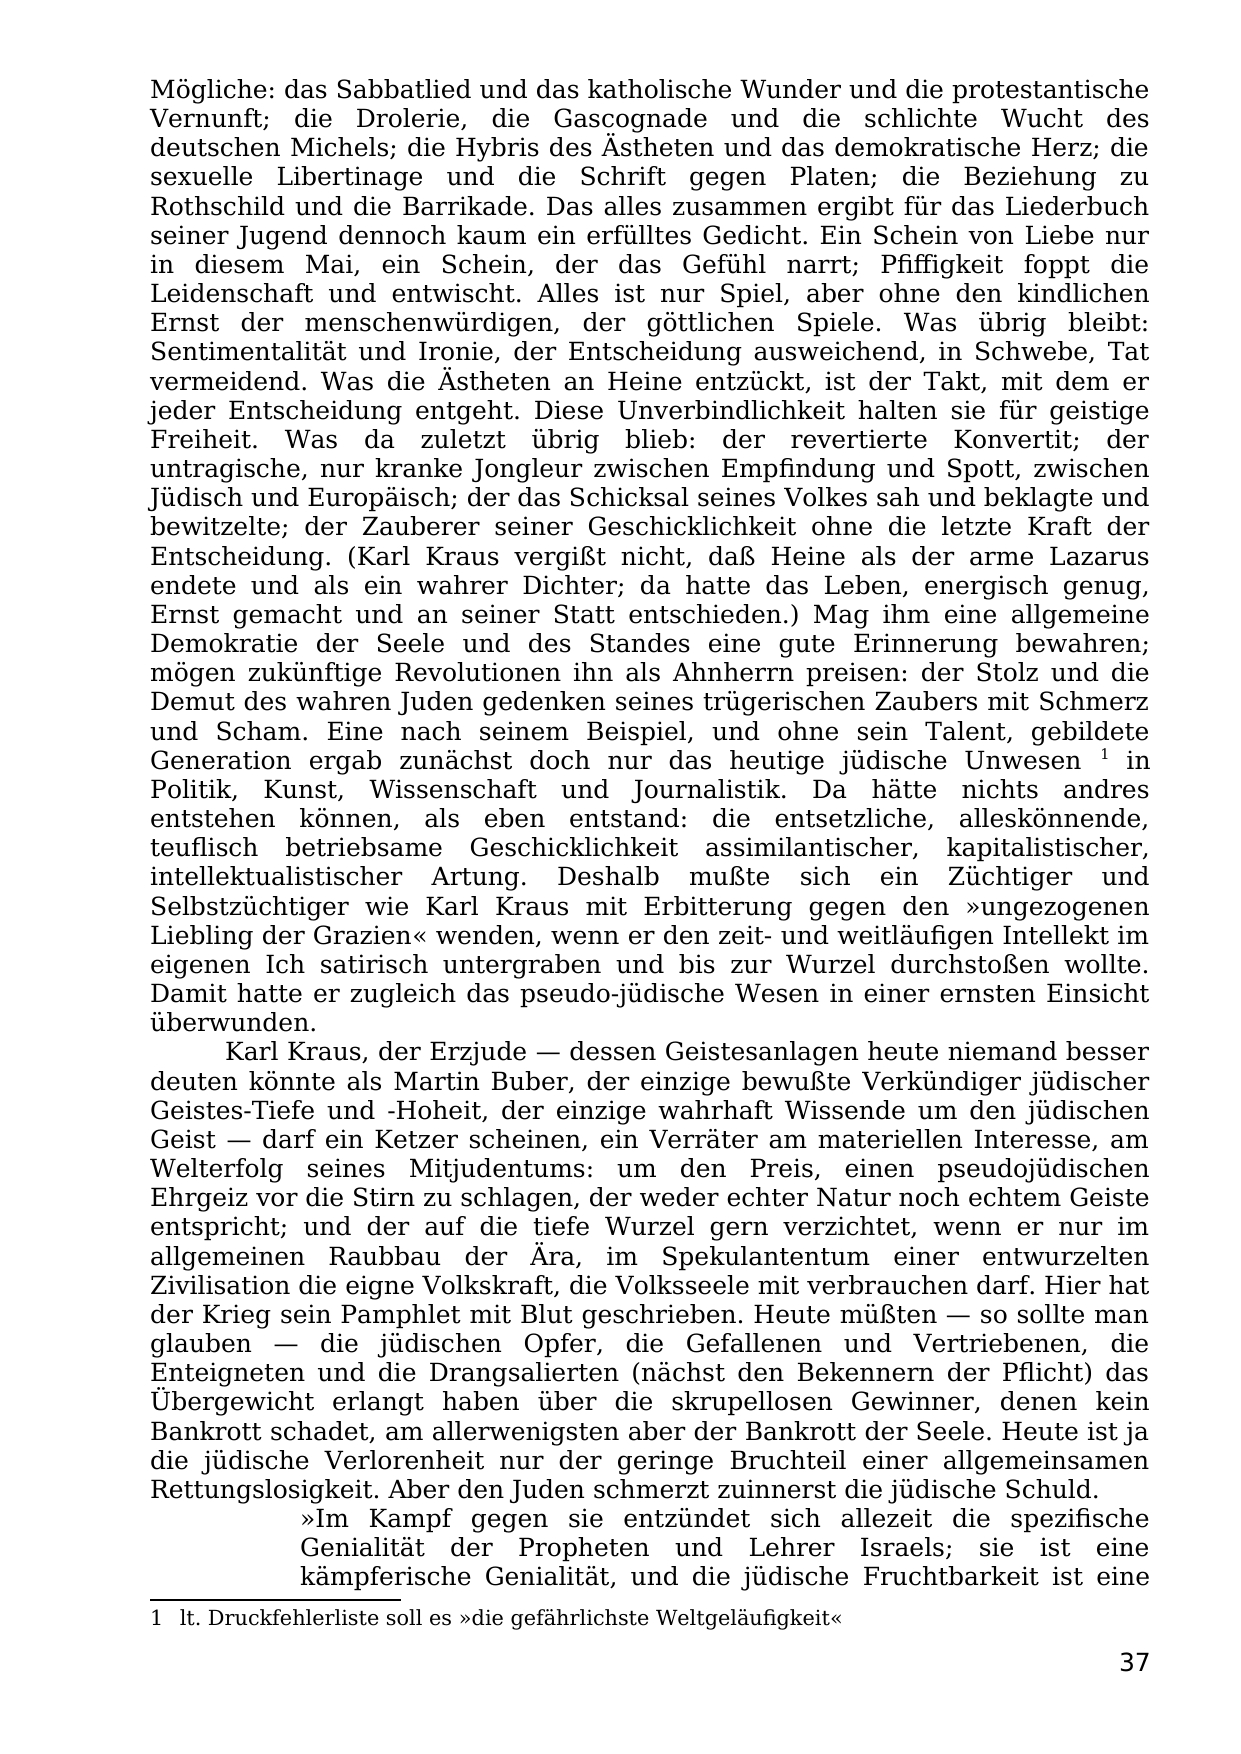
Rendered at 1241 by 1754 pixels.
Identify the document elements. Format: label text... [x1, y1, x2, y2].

text »Im Kampf gegen sie entzündet sich allezeit die spezifische Genialität der Propheten und Lehrer Israels; sie ist eine kämpferische Genialität, und die jüdische Fruchtbarkeit ist eine [300, 1504, 1151, 1592]
text Karl Kraus, der Erzjude — dessen Geistesanlagen heute niemand besser deuten könnte als Martin Buber, der einzige bewußte Verkündiger jüdischer Geistes-Tiefe und -Hoheit, der einzige wahrhaft Wissende um den jüdischen Geist — darf ein Ketzer scheinen, ein Verräter am materiellen Interesse, am Welterfolg seines Mitjudentums: um den Preis, einen pseudojüdischen Ehrgeiz vor die Stirn zu schlagen, der weder echter Natur noch echtem Geiste entspricht; und der auf die tiefe Wurzel gern verzichtet, wenn er nur im allgemeinen Raubbau der Ära, im Spekulantentum einer entwurzelten Zivilisation die eigne Volkskraft, die Volksseele mit verbrauchen darf. Hier hat der Krieg sein Pamphlet mit Blut geschrieben. Heute müßten — so sollte man glauben — die jüdischen Opfer, die Gefallenen und Vertriebenen, die Enteigneten und die Drangsalierten (nächst den Bekennern der Pflicht) das Übergewicht erlangt haben über die skrupellosen Gewinner, denen kein Bankrott schadet, am allerwenigsten aber der Bankrott der Seele. Heute ist ja die jüdische Verlorenheit nur der geringe Bruchteil einer allgemeinsamen Rettungslosigkeit. Aber den Juden schmerzt zuinnerst die jüdische Schuld. [150, 1037, 1151, 1504]
text Mögliche: das Sabbatlied und das katholische Wunder und die protestantische Vernunft; die Drolerie, die Gascognade und die schlichte Wucht des deutschen Michels; die Hybris des Ästheten und das demokratische Herz; die sexuelle Libertinage und die Schrift gegen Platen; die Beziehung zu Rothschild und die Barrikade. Das alles zusammen ergibt für das Liederbuch seiner Jugend dennoch kaum ein erfülltes Gedicht. Ein Schein von Liebe nur in diesem Mai, ein Schein, der das Gefühl narrt; Pfiffigkeit foppt die Leidenschaft und entwischt. Alles ist nur Spiel, aber ohne den kindlichen Ernst der menschenwürdigen, der göttlichen Spiele. Was übrig bleibt: Sentimentalität und Ironie, der Entscheidung ausweichend, in Schwebe, Tat vermeidend. Was die Ästheten an Heine entzückt, ist der Takt, mit dem er jeder Entscheidung entgeht. Diese Unverbindlichkeit halten sie für geistige Freiheit. Was da zuletzt übrig blieb: der revertierte Konvertit; der untragische, nur kranke Jongleur zwischen Empfindung und Spott, zwischen Jüdisch und Europäisch; der das Schicksal seines Volkes sah und beklagte und bewitzelte; der Zauberer seiner Geschicklichkeit ohne die letzte Kraft der Entscheidung. (Karl Kraus vergißt nicht, daß Heine als der arme Lazarus endete und als ein wahrer Dichter; da hatte das Leben, energisch genug, Ernst gemacht und an seiner Statt entschieden.) Mag ihm eine allgemeine Demokratie der Seele und des Standes eine gute Erinnerung bewahren; mögen zukünftige Revolutionen ihn als Ahnherrn preisen: der Stolz und die Demut des wahren Juden gedenken seines trügerischen Zaubers mit Schmerz und Scham. Eine nach seinem Beispiel, und ohne sein Talent, gebildete Generation ergab zunächst doch nur das heutige jüdische Unwesen in Politik, Kunst, Wissenschaft und Journalistik. Da hätte nichts andres entstehen können, als eben entstand: die entsetzliche, alleskönnende, teuflisch betriebsame Geschicklichkeit assimilantischer, kapitalistischer, intellektualistischer Artung. Deshalb mußte sich ein Züchtiger und Selbstzüchtiger wie Karl Kraus mit Erbitterung gegen den »ungezogenen Liebling der Grazien« wenden, wenn er den zeit- und weitläufigen Intellekt im eigenen Ich satirisch untergraben und bis zur Wurzel durchstoßen wollte. Damit hatte er zugleich das pseudo-jüdische Wesen in einer ernsten Einsicht überwunden. [150, 75, 1151, 1037]
text lt. Druckfehlerliste soll es »die gefährlichste Weltgeläufigkeit« [150, 1606, 1151, 1631]
